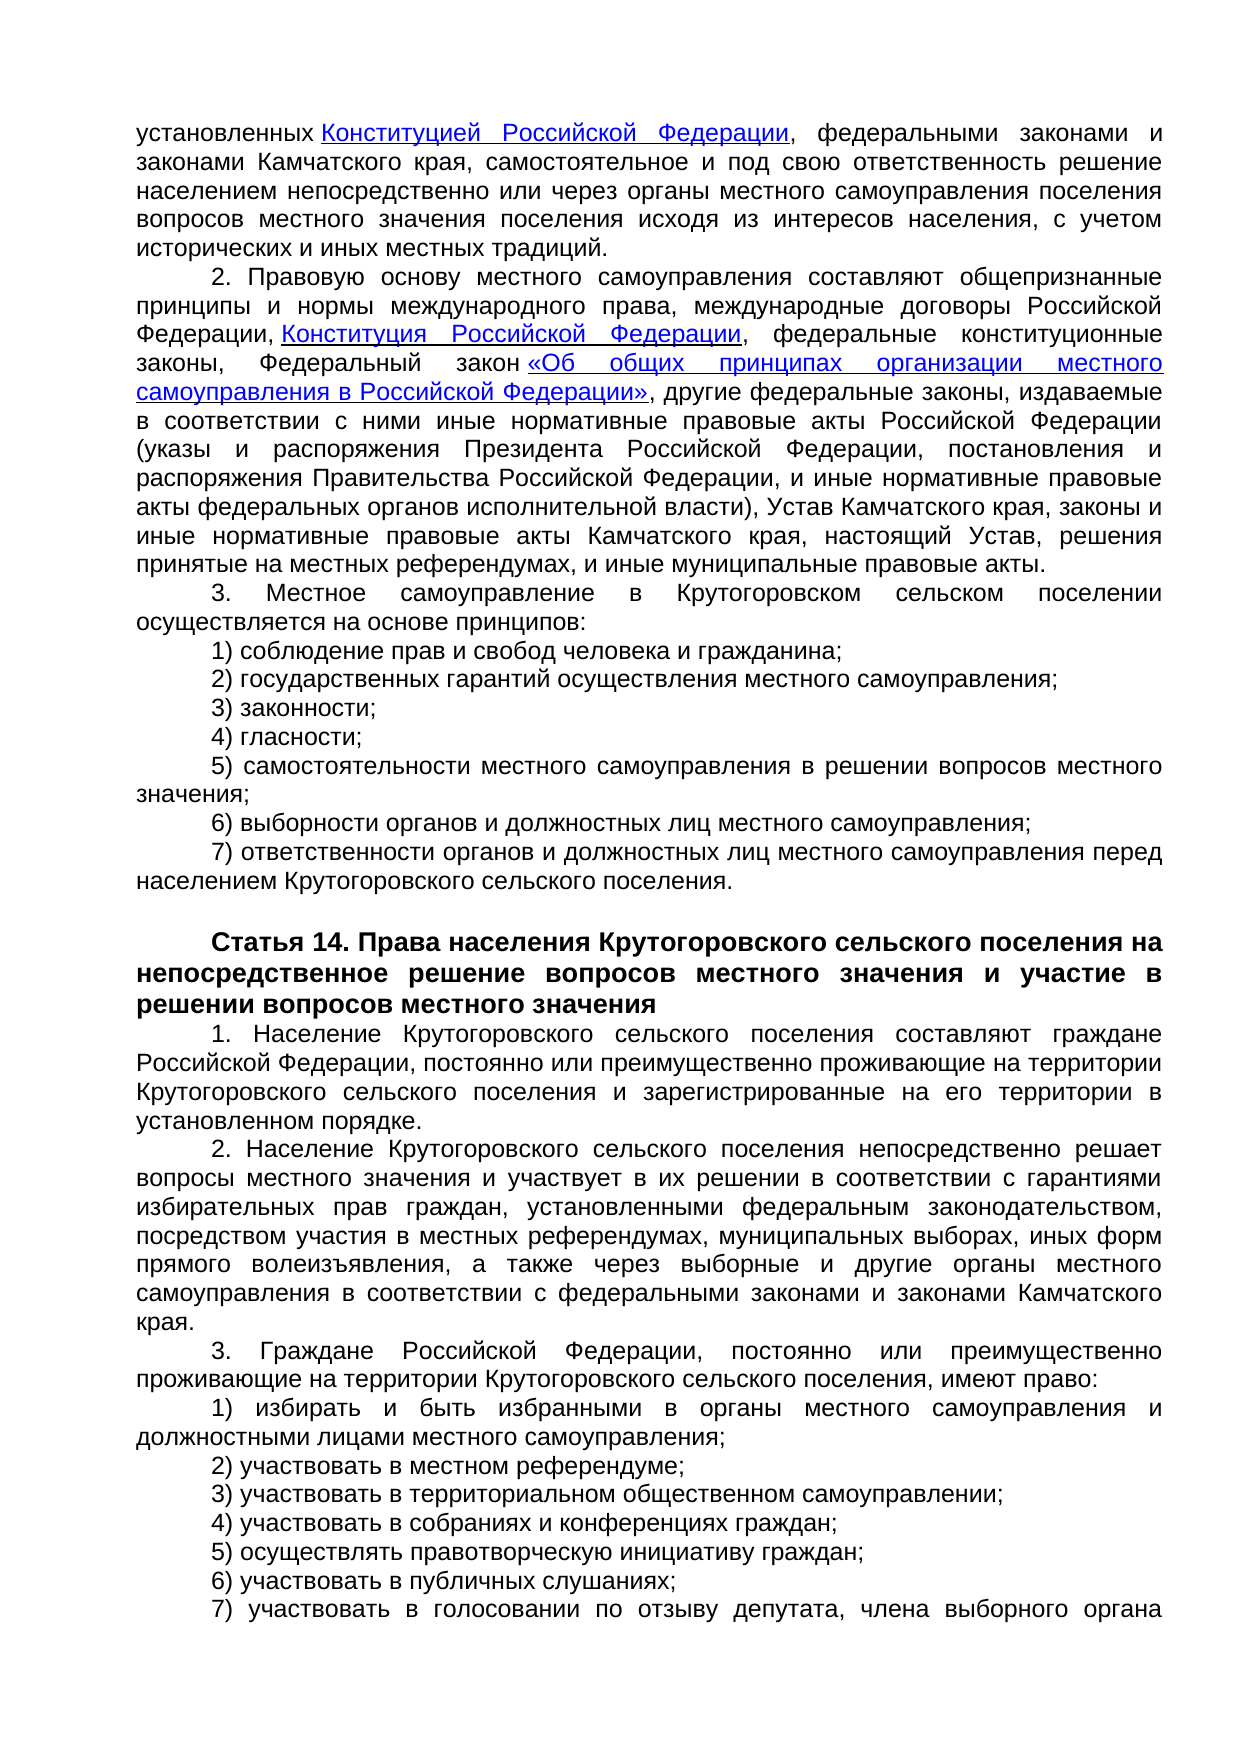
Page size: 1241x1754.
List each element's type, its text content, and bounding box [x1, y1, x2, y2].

text 2) государственных гарантий осуществления местного самоуправления; [136, 664, 1163, 693]
text 2. Население Крутогоровского сельского поселения непосредственно решает вопросы местного значения и участвует в их решении в соответствии с гарантиями избирательных прав граждан, установленными федеральным законодательством, посредством участия в местных референдумах, муниципальных выборах, иных форм прямого волеизъявления, а также через выборные и другие органы местного самоуправления в соответствии с федеральными законами и законами Камчатского края. [136, 1134, 1163, 1336]
text установленных Конституцией Российской Федерации, федеральными законами и законами Камчатского края, самостоятельное и под свою ответственность решение населением непосредственно или через органы местного самоуправления поселения вопросов местного значения поселения исходя из интересов населения, с учетом исторических и иных местных традиций. [136, 118, 1163, 262]
text 4) гласности; [136, 722, 1163, 751]
text 5) самостоятельности местного самоуправления в решении вопросов местного значения; [136, 751, 1163, 808]
text 7) ответственности органов и должностных лиц местного самоуправления перед населением Крутогоровского сельского поселения. [136, 837, 1163, 894]
text 4) участвовать в собраниях и конференциях граждан; [136, 1508, 1163, 1537]
text 7) участвовать в голосовании по отзыву депутата, члена выборного органа [136, 1594, 1163, 1623]
text 1) избирать и быть избранными в органы местного самоуправления и должностными лицами местного самоуправления; [136, 1393, 1163, 1451]
text Статья 14. Права населения Крутогоровского сельского поселения на непосредственное решение вопросов местного значения и участие в решении вопросов местного значения [136, 926, 1163, 1019]
text 3. Местное самоуправление в Крутогоровском сельском поселении осуществляется на основе принципов: [136, 578, 1163, 636]
text 3) законности; [136, 693, 1163, 722]
text 6) выборности органов и должностных лиц местного самоуправления; [136, 808, 1163, 837]
text 2) участвовать в местном референдуме; [136, 1451, 1163, 1479]
text 6) участвовать в публичных слушаниях; [136, 1566, 1163, 1594]
text 2. Правовую основу местного самоуправления составляют общепризнанные принципы и нормы международного права, международные договоры Российской Федерации, Конституция Российской Федерации, федеральные конституционные законы, Федеральный закон «Об общих принципах организации местного самоуправления в Российской Федерации», другие федеральные законы, издаваемые в соответствии с ними иные нормативные правовые акты Российской Федерации (указы и распоряжения Президента Российской Федерации, постановления и распоряжения Правительства Российской Федерации, и иные нормативные правовые акты федеральных органов исполнительной власти), Устав Камчатского края, законы и иные нормативные правовые акты Камчатского края, настоящий Устав, решения принятые на местных референдумах, и иные муниципальные правовые акты. [136, 262, 1163, 578]
text 1. Население Крутогоровского сельского поселения составляют граждане Российской Федерации, постоянно или преимущественно проживающие на территории Крутогоровского сельского поселения и зарегистрированные на его территории в установленном порядке. [136, 1019, 1163, 1134]
text 1) соблюдение прав и свобод человека и гражданина; [136, 636, 1163, 664]
text 3) участвовать в территориальном общественном самоуправлении; [136, 1479, 1163, 1508]
text 3. Граждане Российской Федерации, постоянно или преимущественно проживающие на территории Крутогоровского сельского поселения, имеют право: [136, 1336, 1163, 1393]
text 5) осуществлять правотворческую инициативу граждан; [136, 1537, 1163, 1566]
